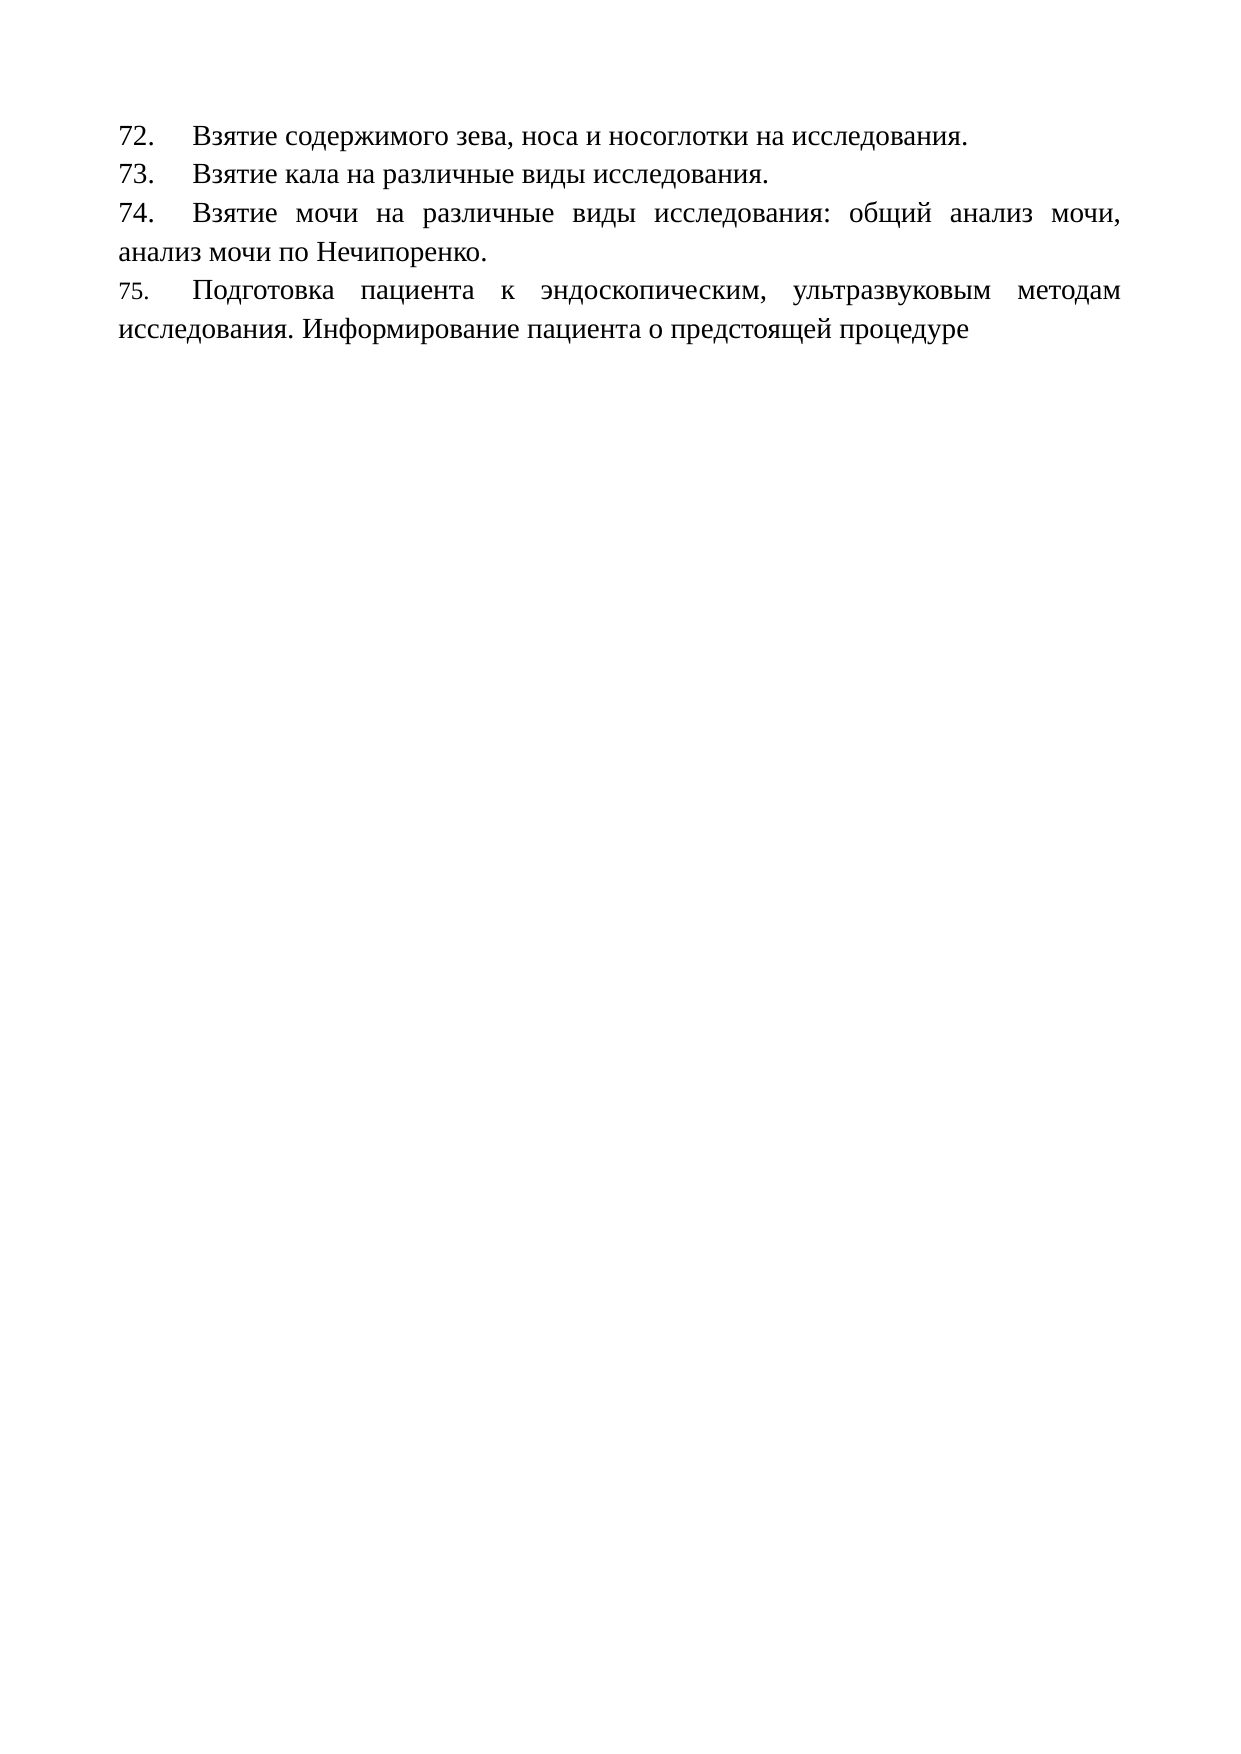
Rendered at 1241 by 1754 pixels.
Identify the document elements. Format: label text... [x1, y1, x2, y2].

list Взятие содержимого зева, носа и носоглотки на исследования. [118, 118, 1122, 152]
list Взятие кала на различные виды исследования. [118, 157, 1122, 190]
list Подготовка пациента к эндоскопическим, ультразвуковым методам исследования. Информирование пациента о предстоящей процедуре [118, 272, 1122, 344]
list Взятие мочи на различные виды исследования: общий анализ мочи, анализ мочи по Нечипоренко. [118, 195, 1122, 267]
